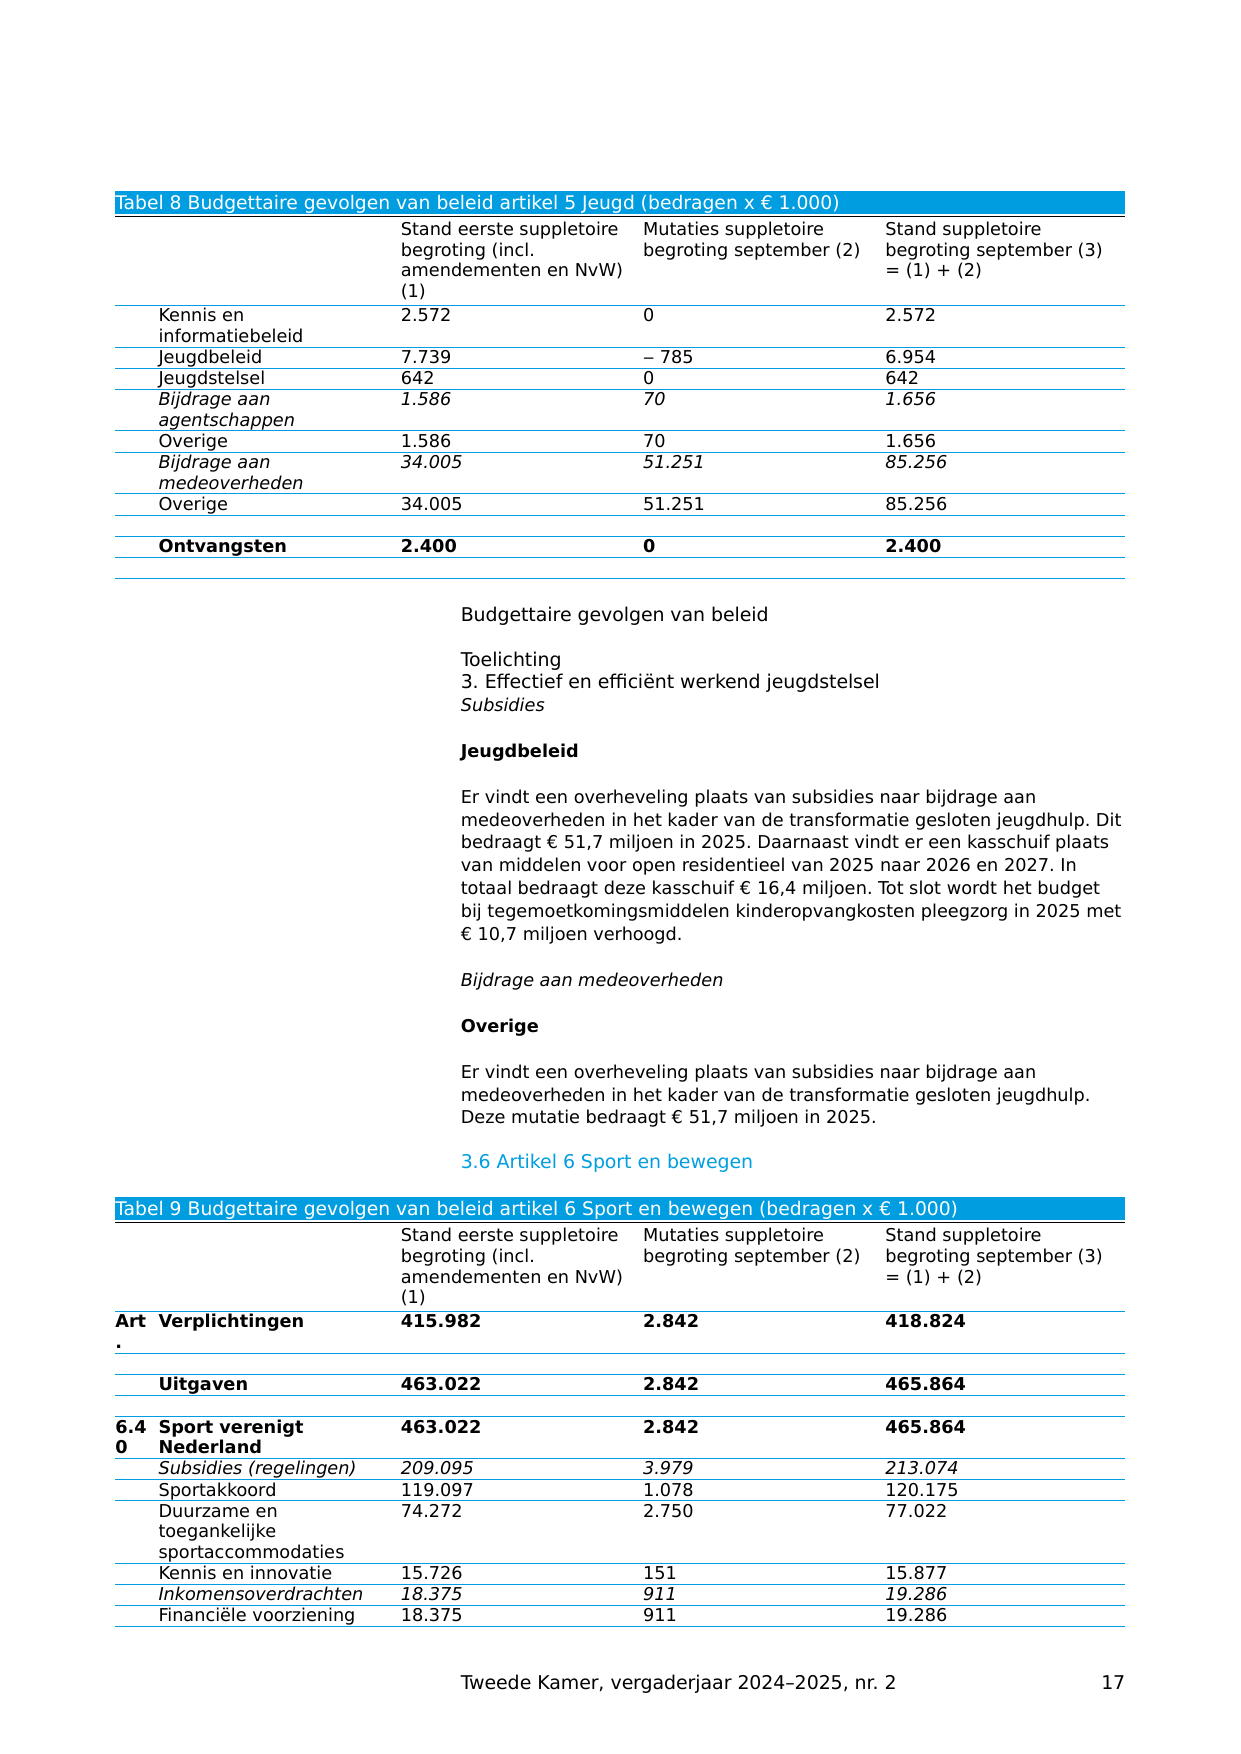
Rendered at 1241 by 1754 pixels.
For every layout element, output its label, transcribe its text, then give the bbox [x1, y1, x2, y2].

table_cell 51.251 [640, 453, 882, 493]
table_cell [115, 1459, 155, 1479]
table_cell 51.251 [640, 494, 882, 514]
table_cell Duurzame en toegankelijke sportaccommodaties [155, 1501, 398, 1562]
table_cell 2.842 [640, 1312, 882, 1353]
table_cell 465.864 [882, 1375, 1125, 1395]
table_cell [115, 431, 155, 452]
table_cell Financiële voorziening [155, 1606, 398, 1626]
table_cell Stand suppletoire begroting september (3) = (1) + (2) [882, 1223, 1125, 1311]
table_cell 1.656 [882, 390, 1125, 430]
table_cell 70 [640, 431, 882, 452]
table_cell [155, 1396, 398, 1416]
table_cell 463.022 [398, 1417, 640, 1458]
table_cell 19.286 [882, 1585, 1125, 1605]
table_cell Overige [155, 494, 398, 514]
table_cell Mutaties suppletoire begroting september (2) [640, 217, 882, 304]
table_cell 2.842 [640, 1375, 882, 1395]
table_cell Art. [115, 1312, 155, 1353]
table_cell Verplichtingen [155, 1312, 398, 1353]
table_cell 2.572 [398, 306, 640, 346]
table_cell 120.175 [882, 1480, 1125, 1500]
table_cell [398, 1396, 640, 1416]
table_cell [882, 1354, 1125, 1374]
table_cell [115, 1585, 155, 1605]
table_cell Jeugdbeleid [155, 348, 398, 367]
table_cell 415.982 [398, 1312, 640, 1353]
table_cell Kennis en informatiebeleid [155, 306, 398, 346]
text Er vindt een overheveling plaats van subsidies naar bijdrage aan medeoverheden in het kader van de transformatie gesloten jeugdhulp. Deze mutatie bedraagt € 51,7 miljoen in 2025. [461, 1060, 1125, 1128]
table_cell Sport verenigt Nederland [155, 1417, 398, 1458]
table_cell Bijdrage aan medeoverheden [155, 453, 398, 493]
table_cell 18.375 [398, 1606, 640, 1626]
table_cell 1.078 [640, 1480, 882, 1500]
table_cell [115, 348, 155, 367]
table_cell 77.022 [882, 1501, 1125, 1562]
table_cell 70 [640, 390, 882, 430]
table_cell [640, 558, 882, 578]
table_cell 6.40 [115, 1417, 155, 1458]
table_cell [115, 306, 155, 346]
table_cell Stand eerste suppletoire begroting (incl. amendementen en NvW) (1) [398, 1223, 640, 1311]
table_cell 911 [640, 1585, 882, 1605]
table_cell Uitgaven [155, 1375, 398, 1395]
text Er vindt een overheveling plaats van subsidies naar bijdrage aan medeoverheden in het kader van de transformatie gesloten jeugdhulp. Dit bedraagt € 51,7 miljoen in 2025. Daarnaast vindt er een kasschuif plaats van middelen voor open residentieel van 2025 naar 2026 en 2027. In totaal bedraagt deze kasschuif € 16,4 miljoen. Tot slot wordt het budget bij tegemoetkomingsmiddelen kinderopvangkosten pleegzorg in 2025 met € 10,7 miljoen verhoogd. [461, 785, 1125, 945]
table_cell 85.256 [882, 494, 1125, 514]
table_cell Jeugdstelsel [155, 369, 398, 389]
table_cell 2.750 [640, 1501, 882, 1562]
table_cell [115, 537, 155, 557]
table_cell 463.022 [398, 1375, 640, 1395]
title 3. Effectief en efficiënt werkend jeugdstelsel [461, 671, 1125, 693]
table_cell [115, 494, 155, 514]
table_cell 642 [882, 369, 1125, 389]
table_cell [882, 558, 1125, 578]
table_cell Mutaties suppletoire begroting september (2) [640, 1223, 882, 1311]
table_cell 2.400 [882, 537, 1125, 557]
table_cell [882, 1396, 1125, 1416]
table_cell Stand eerste suppletoire begroting (incl. amendementen en NvW) (1) [398, 217, 640, 304]
table_cell [115, 1501, 155, 1562]
table_cell [115, 1223, 155, 1311]
table_cell 3.979 [640, 1459, 882, 1479]
table_cell 74.272 [398, 1501, 640, 1562]
table_cell 418.824 [882, 1312, 1125, 1353]
table_cell 15.726 [398, 1564, 640, 1584]
title Toelichting [461, 649, 1125, 671]
table_cell 1.586 [398, 390, 640, 430]
table_cell 0 [640, 537, 882, 557]
table_cell [115, 217, 155, 304]
table_cell 465.864 [882, 1417, 1125, 1458]
title Budgettaire gevolgen van beleid [461, 603, 1125, 625]
table_cell [398, 1354, 640, 1374]
table_cell [115, 1480, 155, 1500]
table_cell 18.375 [398, 1585, 640, 1605]
table_cell [115, 390, 155, 430]
table_cell Stand suppletoire begroting september (3) = (1) + (2) [882, 217, 1125, 304]
table_cell Kennis en innovatie [155, 1564, 398, 1584]
table_cell Bijdrage aan agentschappen [155, 390, 398, 430]
table_cell 19.286 [882, 1606, 1125, 1626]
table_cell [115, 1606, 155, 1626]
table_cell [155, 516, 398, 536]
table_cell [115, 558, 155, 578]
table_cell 85.256 [882, 453, 1125, 493]
table_cell [115, 1375, 155, 1395]
table_cell 34.005 [398, 494, 640, 514]
table_cell [398, 558, 640, 578]
table_cell [115, 453, 155, 493]
table_cell 2.842 [640, 1417, 882, 1458]
table_cell 642 [398, 369, 640, 389]
table_cell 1.586 [398, 431, 640, 452]
table_cell ‒ 785 [640, 348, 882, 367]
table_cell 1.656 [882, 431, 1125, 452]
table_cell Subsidies (regelingen) [155, 1459, 398, 1479]
table_cell [398, 516, 640, 536]
table_cell 7.739 [398, 348, 640, 367]
table_cell 151 [640, 1564, 882, 1584]
table_cell 209.095 [398, 1459, 640, 1479]
table_cell 911 [640, 1606, 882, 1626]
text Subsidies [461, 693, 1125, 716]
table_cell 0 [640, 306, 882, 346]
table_cell Overige [155, 431, 398, 452]
table_cell 0 [640, 369, 882, 389]
table_cell 34.005 [398, 453, 640, 493]
table_cell [155, 1354, 398, 1374]
table_cell [640, 516, 882, 536]
table_cell Inkomensoverdrachten [155, 1585, 398, 1605]
table_cell 2.572 [882, 306, 1125, 346]
table_cell Sportakkoord [155, 1480, 398, 1500]
table_cell 15.877 [882, 1564, 1125, 1584]
table_cell [155, 1223, 398, 1311]
table_cell [115, 516, 155, 536]
table_cell [640, 1354, 882, 1374]
table_cell [115, 1354, 155, 1374]
table_cell Ontvangsten [155, 537, 398, 557]
title 3.6 Artikel 6 Sport en bewegen [461, 1151, 1125, 1173]
table_cell [882, 516, 1125, 536]
table_cell [115, 1564, 155, 1584]
table_cell 2.400 [398, 537, 640, 557]
text Bijdrage aan medeoverheden [461, 968, 1125, 991]
table_cell [115, 369, 155, 389]
table_cell 213.074 [882, 1459, 1125, 1479]
text Overige [461, 1014, 1125, 1037]
table_cell [115, 1396, 155, 1416]
table_cell [155, 558, 398, 578]
table_cell 119.097 [398, 1480, 640, 1500]
table_cell [640, 1396, 882, 1416]
text Jeugdbeleid [461, 739, 1125, 762]
table_cell [155, 217, 398, 304]
table_cell 6.954 [882, 348, 1125, 367]
